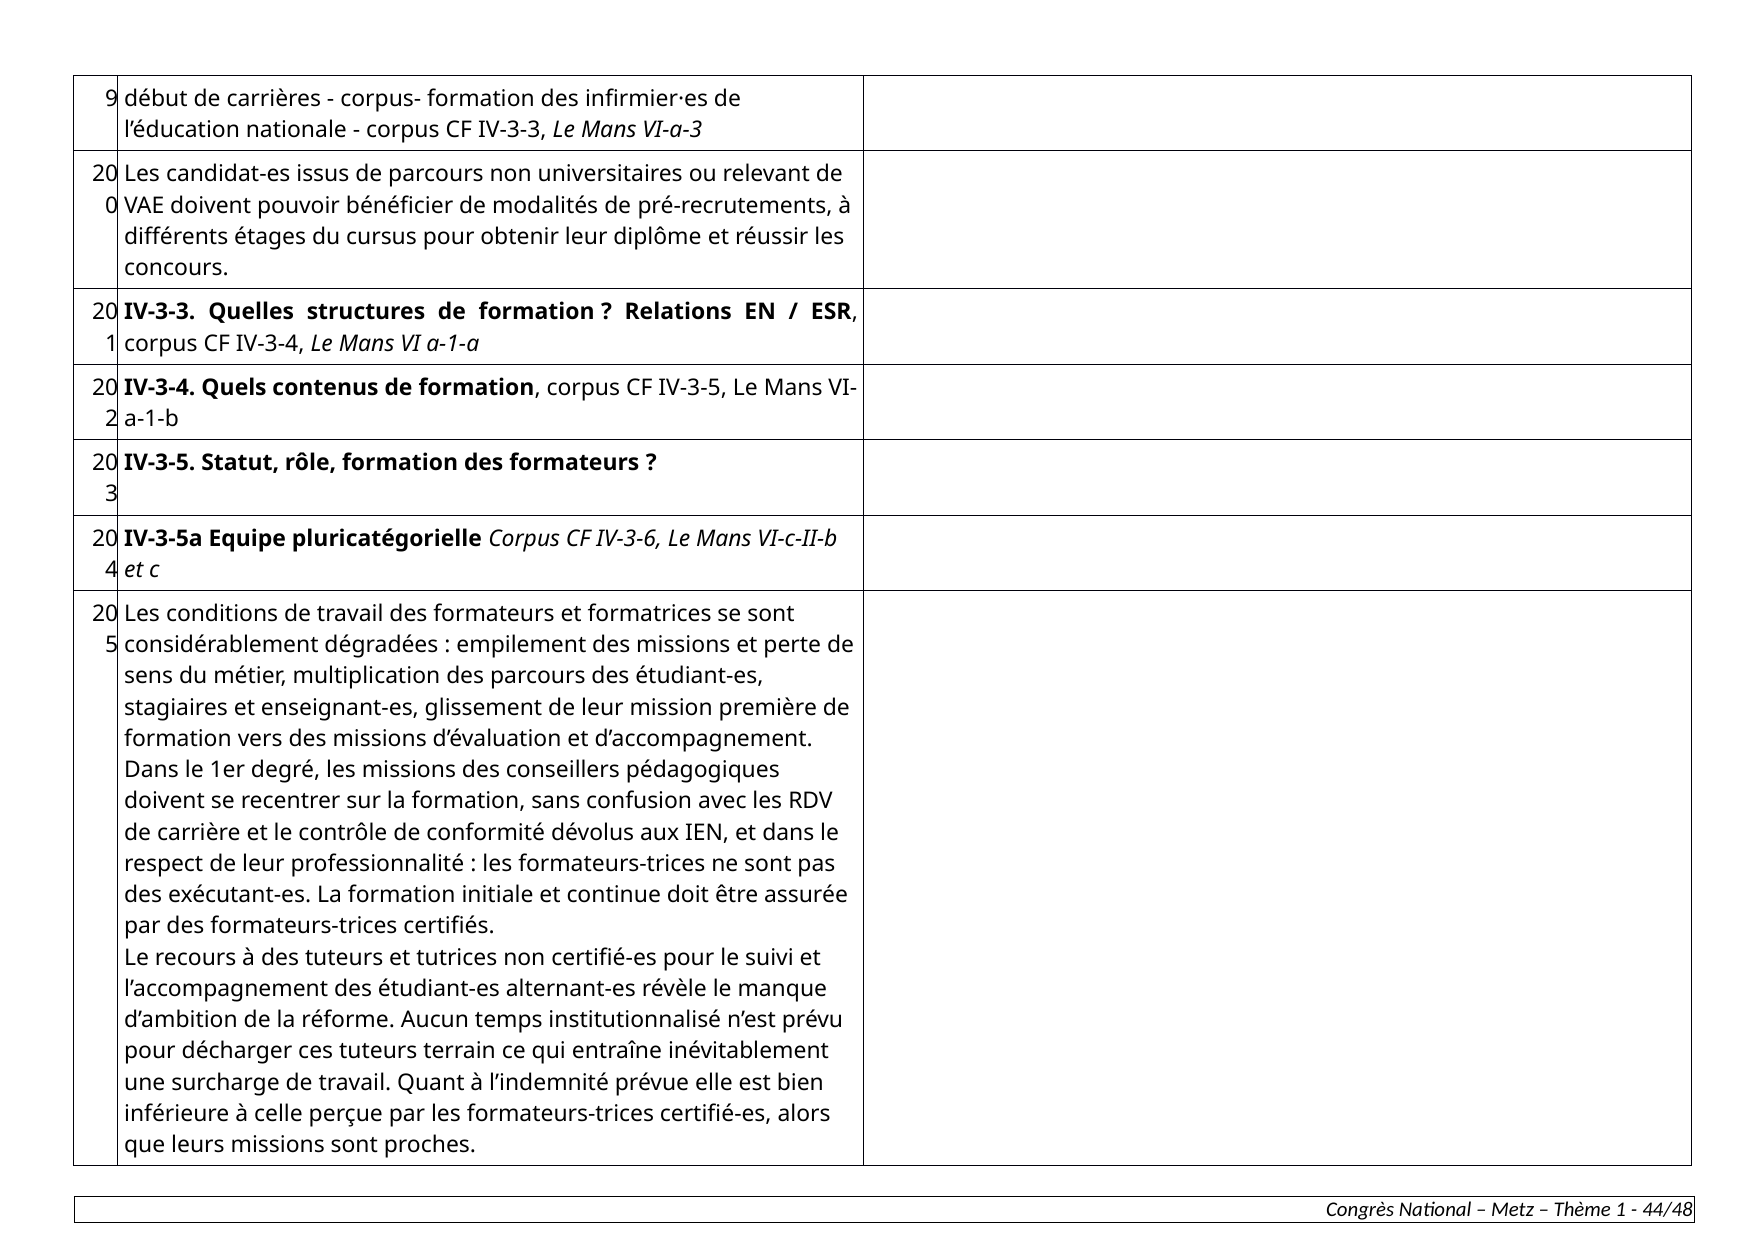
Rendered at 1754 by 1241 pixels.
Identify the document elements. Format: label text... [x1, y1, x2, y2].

table_cell 203 [74, 440, 117, 514]
table_cell IV-3-4. Quels contenus de formation, corpus CF IV-3-5, Le Mans VI-a-1-b [118, 365, 863, 439]
table_cell IV-3-5. Statut, rôle, formation des formateurs ? [118, 440, 863, 514]
table_cell Les conditions de travail des formateurs et formatrices se sont considérablement dégradées : empilement des missions et perte de sens du métier, multiplication des parcours des étudiant-es, stagiaires et enseignant-es, glissement de leur mission première de formation vers des missions d’évaluation et d’accompagnement. Dans le 1er degré, les missions des conseillers pédagogiques doivent se recentrer sur la formation, sans confusion avec les RDV de carrière et le contrôle de conformité dévolus aux IEN, et dans le respect de leur professionnalité : les formateurs-trices ne sont pas des exécutant-es. La formation initiale et continue doit être assurée par des formateurs-trices certifiés. Le recours à des tuteurs et tutrices non certifié-es pour le suivi et l’accompagnement des étudiant-es alternant-es révèle le manque d’ambition de la réforme. Aucun temps institutionnalisé n’est prévu pour décharger ces tuteurs terrain ce qui entraîne inévitablement une surcharge de travail. Quant à l’indemnité prévue elle est bien inférieure à celle perçue par les formateurs-trices certifié-es, alors que leurs missions sont proches. [118, 591, 863, 1165]
table_cell IV-3-5a Equipe pluricatégorielle Corpus CF IV-3-6, Le Mans VI-c-II-b et c [118, 516, 863, 590]
table_cell 202 [74, 365, 117, 439]
table_cell [864, 76, 1691, 150]
table_cell [864, 365, 1691, 439]
table_cell [864, 151, 1691, 288]
table_cell [864, 289, 1691, 364]
table_cell [864, 440, 1691, 514]
table_cell Les candidat-es issus de parcours non universitaires ou relevant de VAE doivent pouvoir bénéficier de modalités de pré-recrutements, à différents étages du cursus pour obtenir leur diplôme et réussir les concours. [118, 151, 863, 288]
table_cell [864, 516, 1691, 590]
table_cell 9 [74, 76, 117, 150]
table_cell 200 [74, 151, 117, 288]
table_cell 205 [74, 591, 117, 1165]
table_cell 201 [74, 289, 117, 364]
table_cell [864, 591, 1691, 1165]
table_cell début de carrières - corpus- formation des infirmier·es de l’éducation nationale - corpus CF IV-3-3, Le Mans VI-a-3 [118, 76, 863, 150]
table_cell 204 [74, 516, 117, 590]
table_cell IV-3-3. Quelles structures de formation ? Relations EN / ESR, corpus CF IV-3-4, Le Mans VI a-1-a [118, 289, 863, 364]
